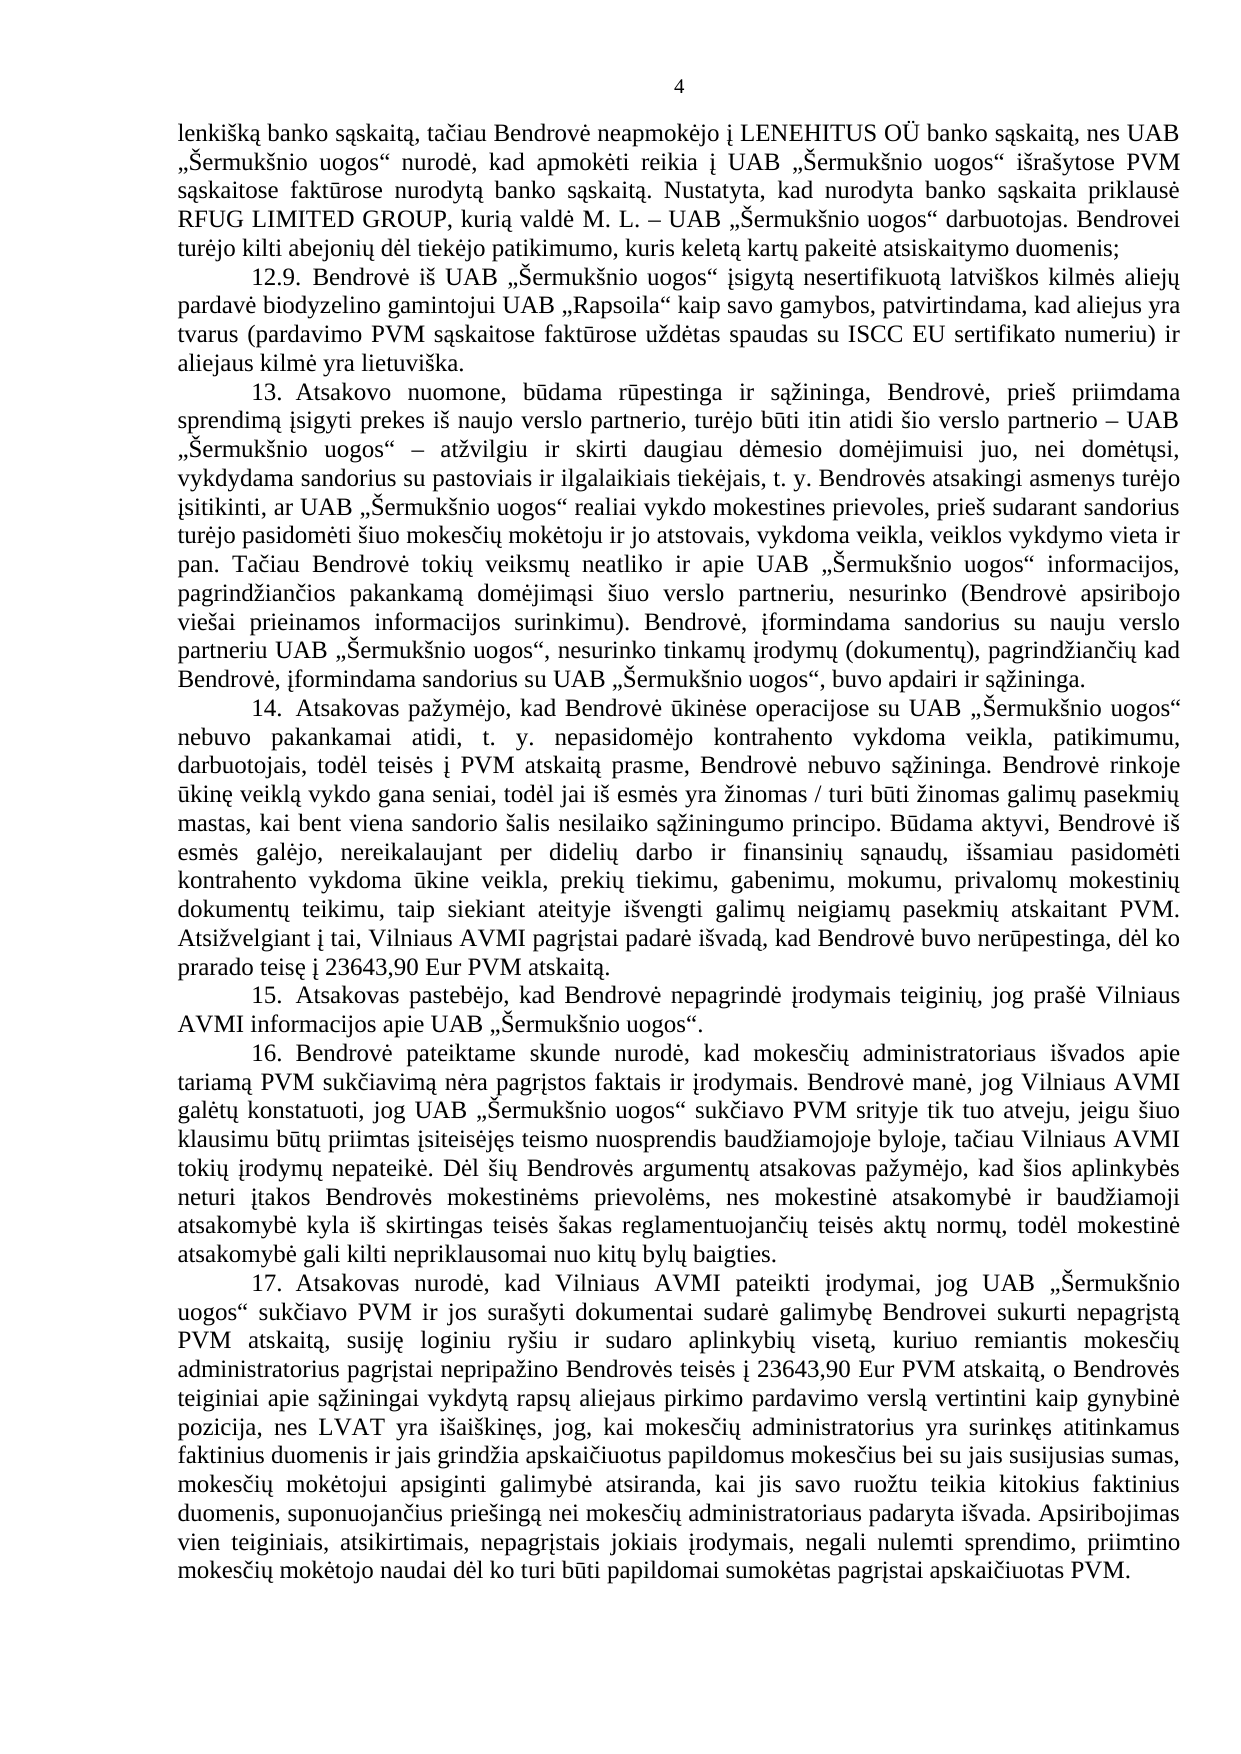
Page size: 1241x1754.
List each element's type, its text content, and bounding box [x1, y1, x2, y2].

text 13. Atsakovo nuomone, būdama rūpestinga ir sąžininga, Bendrovė, prieš priimdama sprendimą įsigyti prekes iš naujo verslo partnerio, turėjo būti itin atidi šio verslo partnerio – UAB „Šermukšnio uogos“ – atžvilgiu ir skirti daugiau dėmesio domėjimuisi juo, nei domėtųsi, vykdydama sandorius su pastoviais ir ilgalaikiais tiekėjais, t. y. Bendrovės atsakingi asmenys turėjo įsitikinti, ar UAB „Šermukšnio uogos“ realiai vykdo mokestines prievoles, prieš sudarant sandorius turėjo pasidomėti šiuo mokesčių mokėtoju ir jo atstovais, vykdoma veikla, veiklos vykdymo vieta ir pan. Tačiau Bendrovė tokių veiksmų neatliko ir apie UAB „Šermukšnio uogos“ informacijos, pagrindžiančios pakankamą domėjimąsi šiuo verslo partneriu, nesurinko (Bendrovė apsiribojo viešai prieinamos informacijos surinkimu). Bendrovė, įformindama sandorius su nauju verslo partneriu UAB „Šermukšnio uogos“, nesurinko tinkamų įrodymų (dokumentų), pagrindžiančių kad Bendrovė, įformindama sandorius su UAB „Šermukšnio uogos“, buvo apdairi ir sąžininga. [177, 377, 1181, 693]
text 17. Atsakovas nurodė, kad Vilniaus AVMI pateikti įrodymai, jog UAB „Šermukšnio uogos“ sukčiavo PVM ir jos surašyti dokumentai sudarė galimybę Bendrovei sukurti nepagrįstą PVM atskaitą, susiję loginiu ryšiu ir sudaro aplinkybių visetą, kuriuo remiantis mokesčių administratorius pagrįstai nepripažino Bendrovės teisės į 23643,90 Eur PVM atskaitą, o Bendrovės teiginiai apie sąžiningai vykdytą rapsų aliejaus pirkimo pardavimo verslą vertintini kaip gynybinė pozicija, nes LVAT yra išaiškinęs, jog, kai mokesčių administratorius yra surinkęs atitinkamus faktinius duomenis ir jais grindžia apskaičiuotus papildomus mokesčius bei su jais susijusias sumas, mokesčių mokėtojui apsiginti galimybė atsiranda, kai jis savo ruožtu teikia kitokius faktinius duomenis, suponuojančius priešingą nei mokesčių administratoriaus padaryta išvada. Apsiribojimas vien teiginiais, atsikirtimais, nepagrįstais jokiais įrodymais, negali nulemti sprendimo, priimtino mokesčių mokėtojo naudai dėl ko turi būti papildomai sumokėtas pagrįstai apskaičiuotas PVM. [177, 1268, 1181, 1584]
text 14. Atsakovas pažymėjo, kad Bendrovė ūkinėse operacijose su UAB „Šermukšnio uogos“ nebuvo pakankamai atidi, t. y. nepasidomėjo kontrahento vykdoma veikla, patikimumu, darbuotojais, todėl teisės į PVM atskaitą prasme, Bendrovė nebuvo sąžininga. Bendrovė rinkoje ūkinę veiklą vykdo gana seniai, todėl jai iš esmės yra žinomas / turi būti žinomas galimų pasekmių mastas, kai bent viena sandorio šalis nesilaiko sąžiningumo principo. Būdama aktyvi, Bendrovė iš esmės galėjo, nereikalaujant per didelių darbo ir finansinių sąnaudų, išsamiau pasidomėti kontrahento vykdoma ūkine veikla, prekių tiekimu, gabenimu, mokumu, privalomų mokestinių dokumentų teikimu, taip siekiant ateityje išvengti galimų neigiamų pasekmių atskaitant PVM. Atsižvelgiant į tai, Vilniaus AVMI pagrįstai padarė išvadą, kad Bendrovė buvo nerūpestinga, dėl ko prarado teisę į 23643,90 Eur PVM atskaitą. [177, 693, 1181, 981]
text 15. Atsakovas pastebėjo, kad Bendrovė nepagrindė įrodymais teiginių, jog prašė Vilniaus AVMI informacijos apie UAB „Šermukšnio uogos“. [177, 981, 1181, 1038]
text lenkišką banko sąskaitą, tačiau Bendrovė neapmokėjo į LENEHITUS OÜ banko sąskaitą, nes UAB „Šermukšnio uogos“ nurodė, kad apmokėti reikia į UAB „Šermukšnio uogos“ išrašytose PVM sąskaitose faktūrose nurodytą banko sąskaitą. Nustatyta, kad nurodyta banko sąskaita priklausė RFUG LIMITED GROUP, kurią valdė M. L. – UAB „Šermukšnio uogos“ darbuotojas. Bendrovei turėjo kilti abejonių dėl tiekėjo patikimumo, kuris keletą kartų pakeitė atsiskaitymo duomenis; [177, 118, 1181, 262]
text 12.9. Bendrovė iš UAB „Šermukšnio uogos“ įsigytą nesertifikuotą latviškos kilmės aliejų pardavė biodyzelino gamintojui UAB „Rapsoila“ kaip savo gamybos, patvirtindama, kad aliejus yra tvarus (pardavimo PVM sąskaitose faktūrose uždėtas spaudas su ISCC EU sertifikato numeriu) ir aliejaus kilmė yra lietuviška. [177, 262, 1181, 377]
text 16. Bendrovė pateiktame skunde nurodė, kad mokesčių administratoriaus išvados apie tariamą PVM sukčiavimą nėra pagrįstos faktais ir įrodymais. Bendrovė manė, jog Vilniaus AVMI galėtų konstatuoti, jog UAB „Šermukšnio uogos“ sukčiavo PVM srityje tik tuo atveju, jeigu šiuo klausimu būtų priimtas įsiteisėjęs teismo nuosprendis baudžiamojoje byloje, tačiau Vilniaus AVMI tokių įrodymų nepateikė. Dėl šių Bendrovės argumentų atsakovas pažymėjo, kad šios aplinkybės neturi įtakos Bendrovės mokestinėms prievolėms, nes mokestinė atsakomybė ir baudžiamoji atsakomybė kyla iš skirtingas teisės šakas reglamentuojančių teisės aktų normų, todėl mokestinė atsakomybė gali kilti nepriklausomai nuo kitų bylų baigties. [177, 1038, 1181, 1268]
